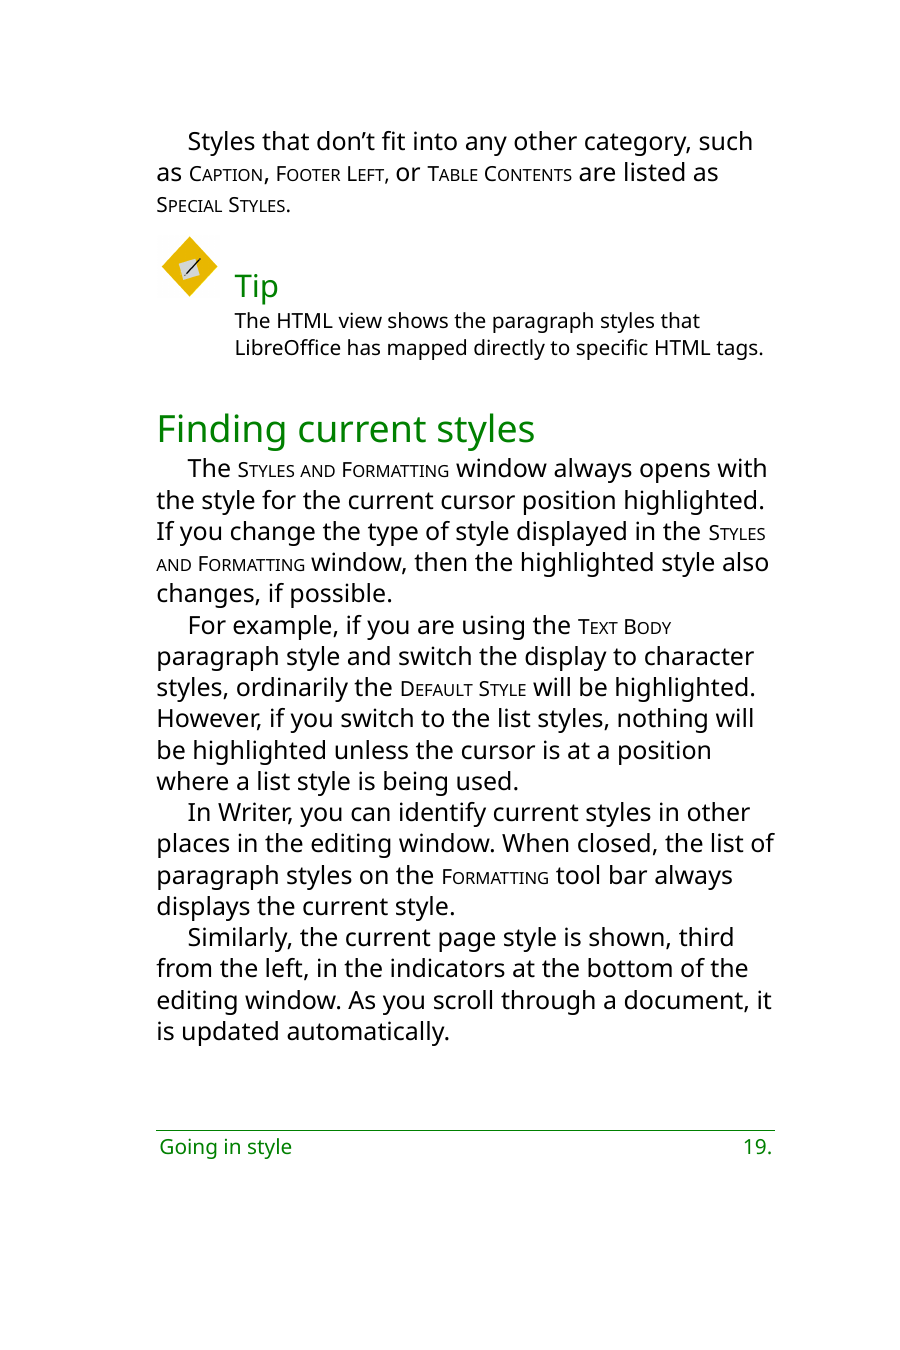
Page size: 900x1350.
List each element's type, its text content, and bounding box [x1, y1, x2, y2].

subtitle Finding current styles [156, 402, 775, 453]
text Similarly, the current page style is shown, third from the left, in the indicators at the bottom of the editing window. As you scroll through a document, it is updated automatically. [156, 922, 775, 1047]
text The Styles and Formatting window always opens with the style for the current cursor position highlighted. If you change the type of style displayed in the Styles and Formatting window, then the highlighted style also changes, if possible. [156, 453, 775, 609]
text Styles that don’t fit into any other category, such as Caption, Footer Left, or Table Contents are listed as Special Styles. [156, 125, 775, 219]
text The HTML view shows the paragraph styles that LibreOffice has mapped directly to specific HTML tags. [234, 307, 775, 361]
list Tip [156, 234, 775, 307]
text In Writer, you can identify current styles in other places in the editing window. When closed, the list of paragraph styles on the Formatting tool bar always displays the current style. [156, 797, 775, 922]
picture [157, 235, 220, 298]
text For example, if you are using the Text Body paragraph style and switch the display to character styles, ordinarily the Default Style will be highlighted. However, if you switch to the list styles, nothing will be highlighted unless the cursor is at a position where a list style is being used. [156, 609, 775, 797]
